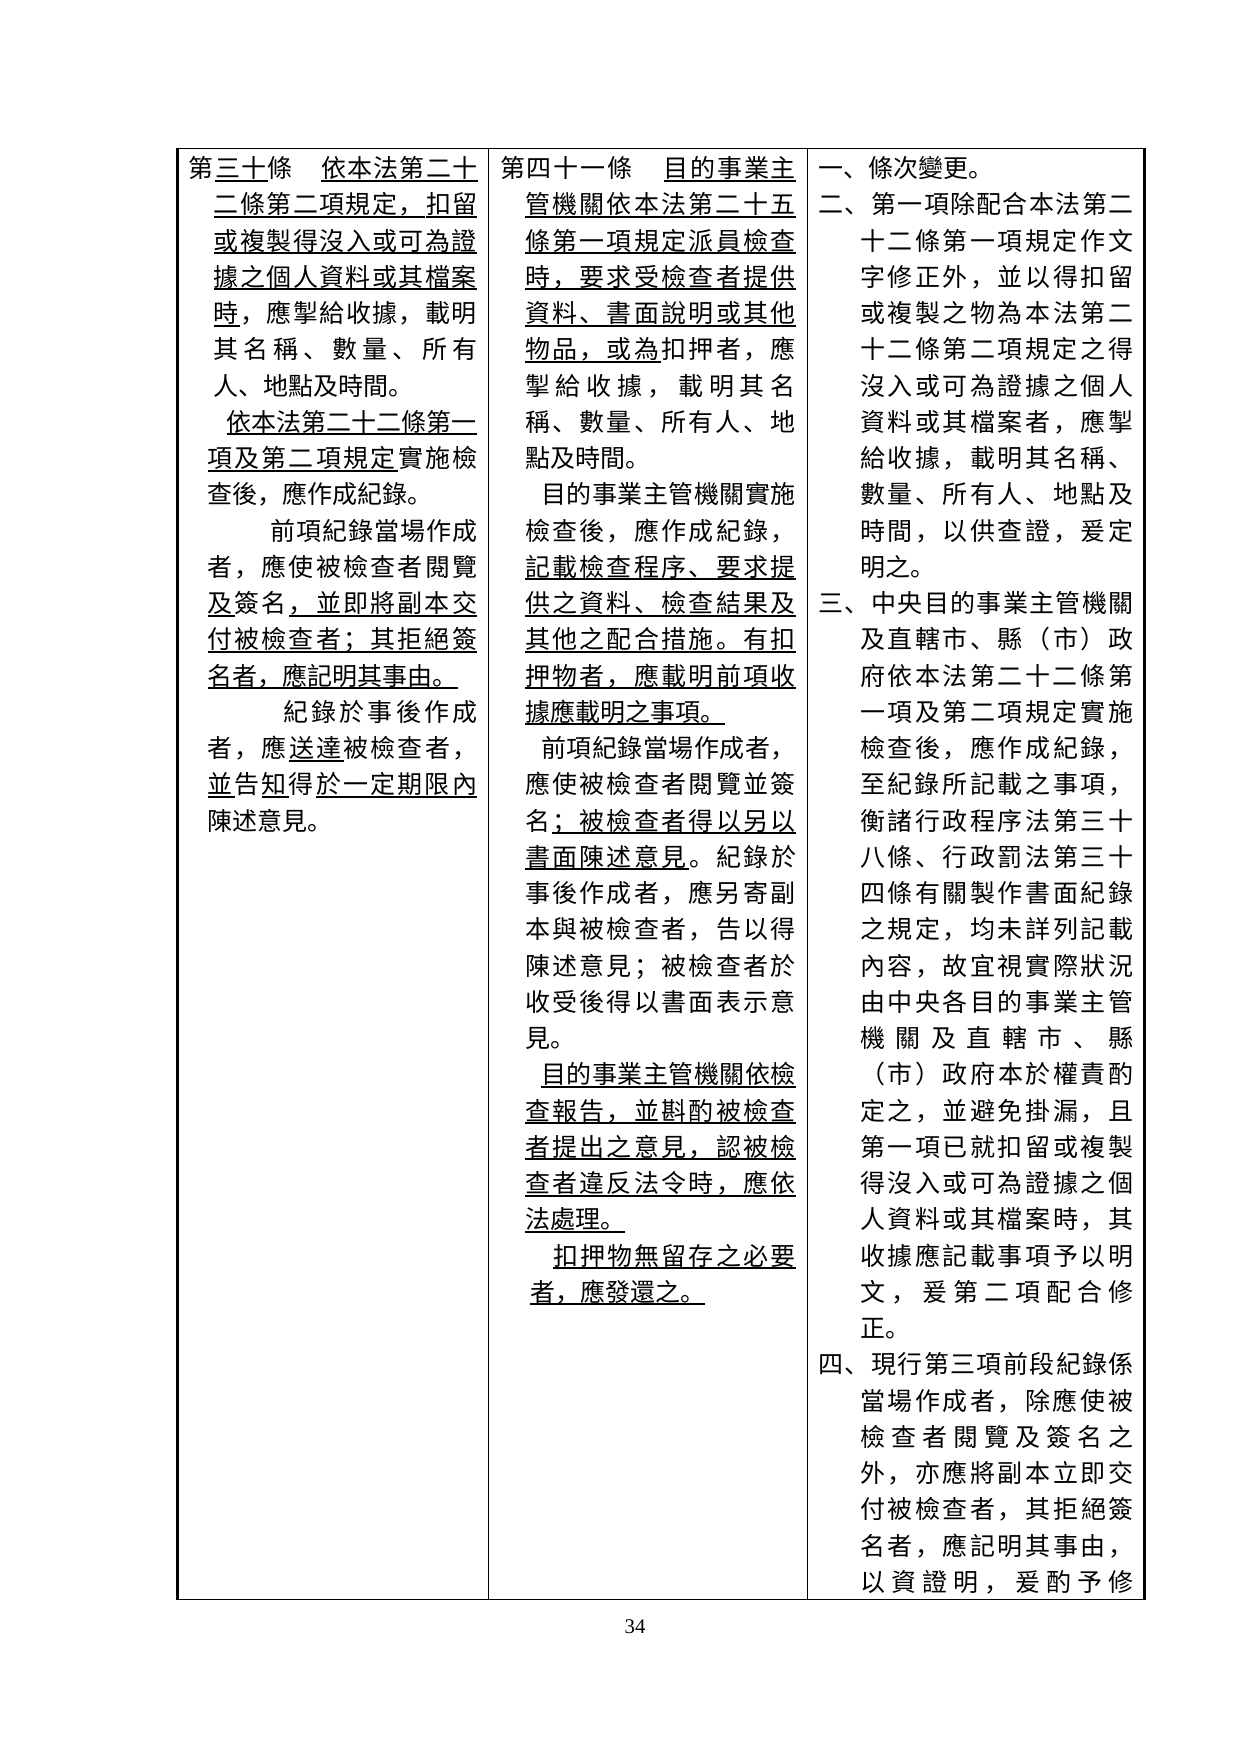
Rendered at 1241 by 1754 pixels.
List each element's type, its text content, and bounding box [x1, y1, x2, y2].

table_cell 一、條次變更。 二、第一項除配合本法第二十二條第一項規定作文字修正外，並以得扣留或複製之物為本法第二十二條第二項規定之得沒入或可為證據之個人資料或其檔案者，應掣給收據，載明其名稱、數量、所有人、地點及時間，以供查證，爰定明之。 三、中央目的事業主管機關及直轄市、縣（市）政府依本法第二十二條第一項及第二項規定實施檢查後，應作成紀錄，至紀錄所記載之事項，衡諸行政程序法第三十八條、行政罰法第三十四條有關製作書面紀錄之規定，均未詳列記載內容，故宜視實際狀況由中央各目的事業主管機關及直轄市、縣（市）政府本於權責酌定之，並避免掛漏，且第一項已就扣留或複製得沒入或可為證據之個人資料或其檔案時，其收據應記載事項予以明文，爰第二項配合修正。 四、現行第三項前段紀錄係當場作成者，除應使被檢查者閱覽及簽名之外，亦應將副本立即交付被檢查者，其拒絕簽名者，應記明其事由，以資證明，爰酌予修 [808, 149, 1143, 1599]
table_cell 第三十條 依本法第二十二條第二項規定，扣留或複製得沒入或可為證據之個人資料或其檔案時，應掣給收據，載明其名稱、數量、所有人、地點及時間。 依本法第二十二條第一項及第二項規定實施檢查後，應作成紀錄。 前項紀錄當場作成者，應使被檢查者閱覽及簽名，並即將副本交付被檢查者；其拒絕簽名者，應記明其事由。 紀錄於事後作成者，應送達被檢查者，並告知得於一定期限內陳述意見。 [179, 149, 488, 1599]
table_cell 第四十一條 目的事業主管機關依本法第二十五條第一項規定派員檢查時，要求受檢查者提供資料、書面說明或其他物品，或為扣押者，應掣給收據，載明其名稱、數量、所有人、地點及時間。 目的事業主管機關實施檢查後，應作成紀錄，記載檢查程序、要求提供之資料、檢查結果及其他之配合措施。有扣押物者，應載明前項收據應載明之事項。 前項紀錄當場作成者，應使被檢查者閱覽並簽名；被檢查者得以另以書面陳述意見。紀錄於事後作成者，應另寄副本與被檢查者，告以得陳述意見；被檢查者於收受後得以書面表示意見。 目的事業主管機關依檢查報告，並斟酌被檢查者提出之意見，認被檢查者違反法令時，應依法處理。 扣押物無留存之必要者，應發還之。 [489, 149, 807, 1599]
